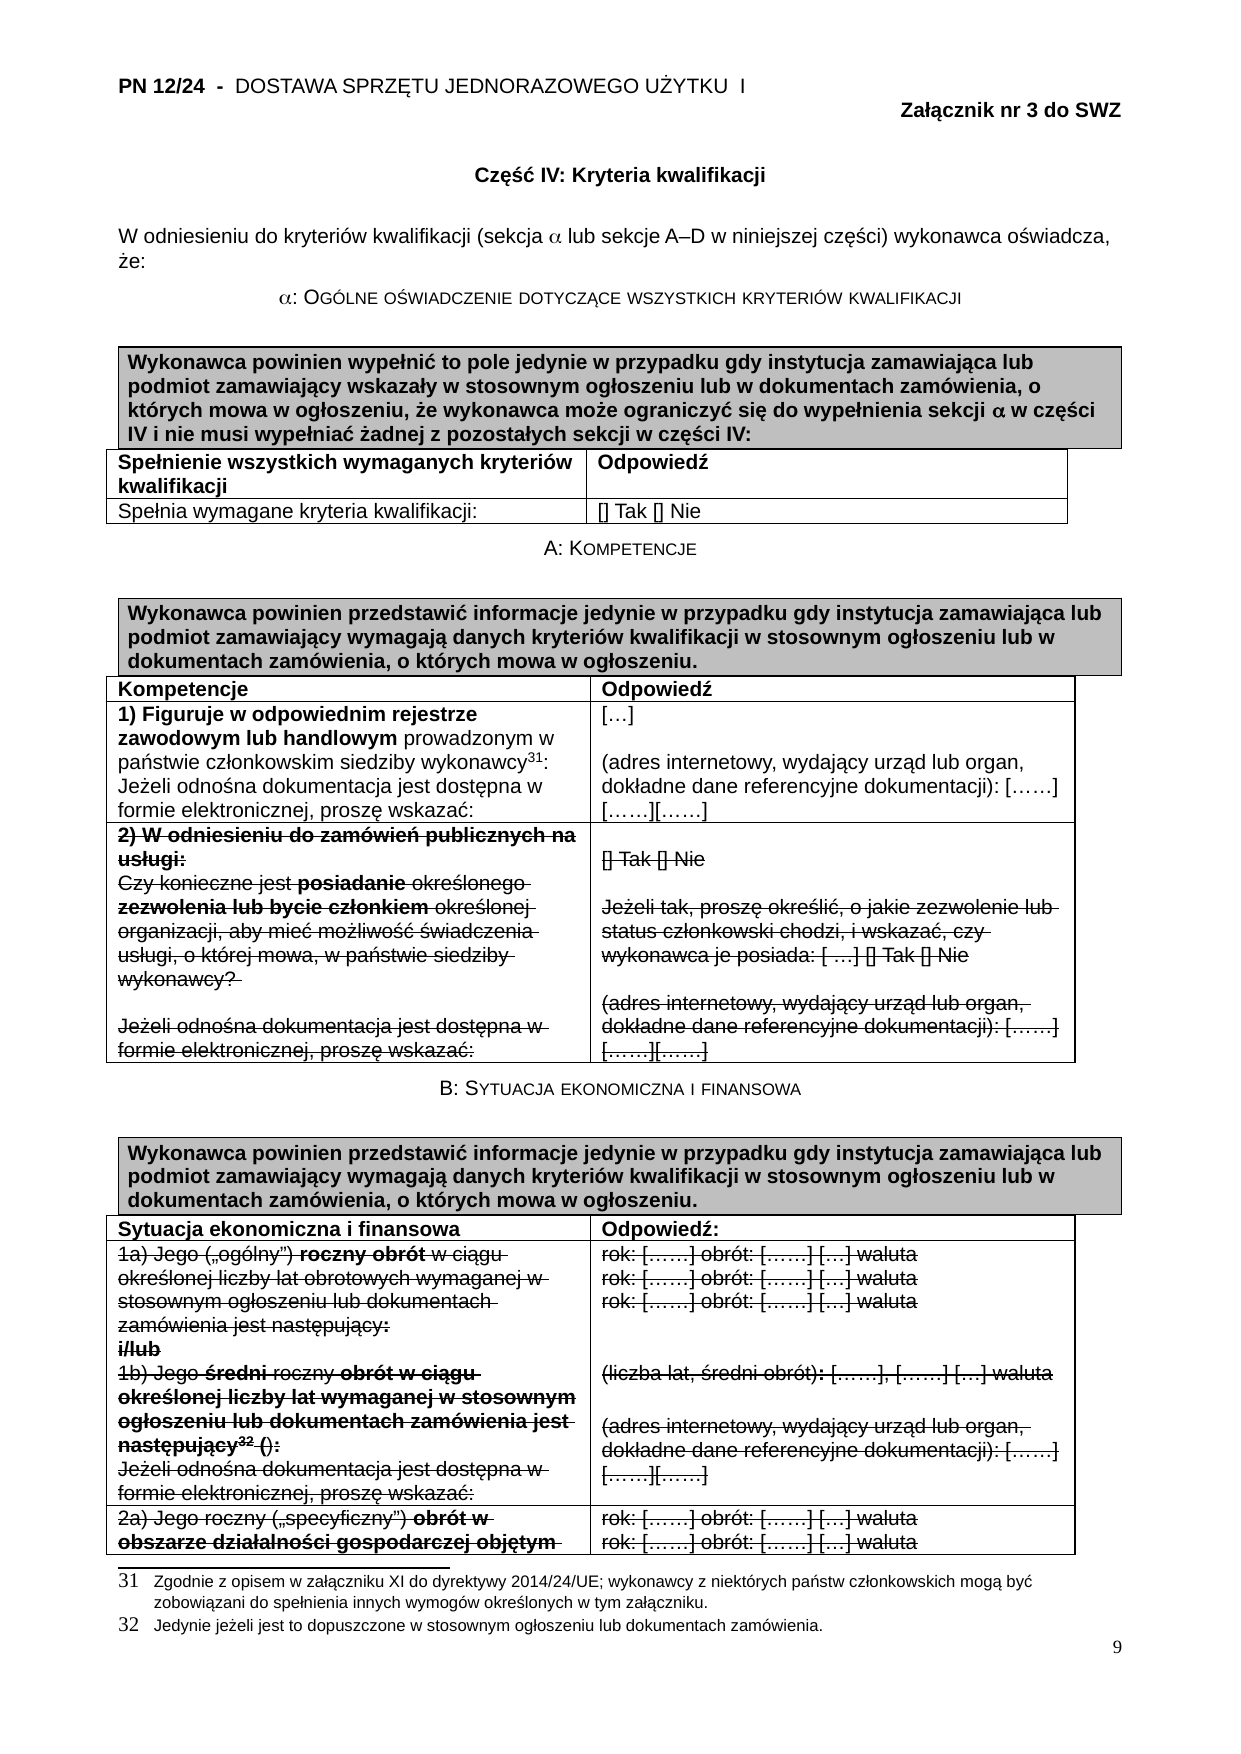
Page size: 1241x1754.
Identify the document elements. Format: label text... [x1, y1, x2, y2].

table_cell 2a) Jego roczny („specyficzny”) obrót w obszarze działalności gospodarczej objętym [107, 1506, 590, 1554]
table_cell rok: [……] obrót: [……] […] waluta rok: [……] obrót: [……] […] waluta rok: [……] obrót: [……] […] waluta (liczba lat, średni obrót): [……], [……] […] waluta (adres internetowy, wydający urząd lub organ, dokładne dane referencyjne dokumentacji): [……][……][……] [591, 1241, 1074, 1505]
title : Ogólne oświadczenie dotyczące wszystkich kryteriów kwalifikacji [118, 285, 1122, 309]
title A: Kompetencje [118, 536, 1122, 560]
text W odniesieniu do kryteriów kwalifikacji (sekcja  lub sekcje A–D w niniejszej części) wykonawca oświadcza, że: [118, 224, 1122, 272]
table_header Odpowiedź [591, 677, 1074, 701]
table_header Spełnienie wszystkich wymaganych kryteriów kwalifikacji [107, 450, 586, 498]
table_header Sytuacja ekonomiczna i finansowa [107, 1216, 590, 1240]
table_cell 1a) Jego („ogólny”) roczny obrót w ciągu określonej liczby lat obrotowych wymaganej w stosownym ogłoszeniu lub dokumentach zamówienia jest następujący: i/lub 1b) Jego średni roczny obrót w ciągu określonej liczby lat wymaganej w stosownym ogłoszeniu lub dokumentach zamówienia jest następujący (): Jeżeli odnośna dokumentacja jest dostępna w formie elektronicznej, proszę wskazać: [107, 1241, 590, 1505]
table_cell [] Tak [] Nie [587, 499, 1067, 523]
table_header Kompetencje [107, 677, 590, 701]
table_cell 2) W odniesieniu do zamówień publicznych na usługi: Czy konieczne jest posiadanie określonego zezwolenia lub bycie członkiem określonej organizacji, aby mieć możliwość świadczenia usługi, o której mowa, w państwie siedziby wykonawcy? Jeżeli odnośna dokumentacja jest dostępna w formie elektronicznej, proszę wskazać: [107, 823, 590, 1062]
text Wykonawca powinien wypełnić to pole jedynie w przypadku gdy instytucja zamawiająca lub podmiot zamawiający wskazały w stosownym ogłoszeniu lub w dokumentach zamówienia, o których mowa w ogłoszeniu, że wykonawca może ograniczyć się do wypełnienia sekcji  w części IV i nie musi wypełniać żadnej z pozostałych sekcji w części IV: [119, 348, 1121, 448]
table_header Odpowiedź: [591, 1216, 1074, 1240]
title B: Sytuacja ekonomiczna i finansowa [118, 1076, 1122, 1100]
table_cell 1) Figuruje w odpowiednim rejestrze zawodowym lub handlowym prowadzonym w państwie członkowskim siedziby wykonawcy: Jeżeli odnośna dokumentacja jest dostępna w formie elektronicznej, proszę wskazać: [107, 702, 590, 822]
table_cell [] Tak [] Nie Jeżeli tak, proszę określić, o jakie zezwolenie lub status członkowski chodzi, i wskazać, czy wykonawca je posiada: [ …] [] Tak [] Nie (adres internetowy, wydający urząd lub organ, dokładne dane referencyjne dokumentacji): [……][……][……] [591, 823, 1074, 1062]
table_header Odpowiedź [587, 450, 1067, 498]
text Wykonawca powinien przedstawić informacje jedynie w przypadku gdy instytucja zamawiająca lub podmiot zamawiający wymagają danych kryteriów kwalifikacji w stosownym ogłoszeniu lub w dokumentach zamówienia, o których mowa w ogłoszeniu. [119, 1138, 1121, 1214]
table_cell […] (adres internetowy, wydający urząd lub organ, dokładne dane referencyjne dokumentacji): [……][……][……] [591, 702, 1074, 822]
text Wykonawca powinien przedstawić informacje jedynie w przypadku gdy instytucja zamawiająca lub podmiot zamawiający wymagają danych kryteriów kwalifikacji w stosownym ogłoszeniu lub w dokumentach zamówienia, o których mowa w ogłoszeniu. [119, 599, 1121, 675]
title Część IV: Kryteria kwalifikacji [118, 163, 1122, 187]
table_cell Spełnia wymagane kryteria kwalifikacji: [107, 499, 586, 523]
table_cell rok: [……] obrót: [……] […] waluta rok: [……] obrót: [……] […] waluta [591, 1506, 1074, 1554]
